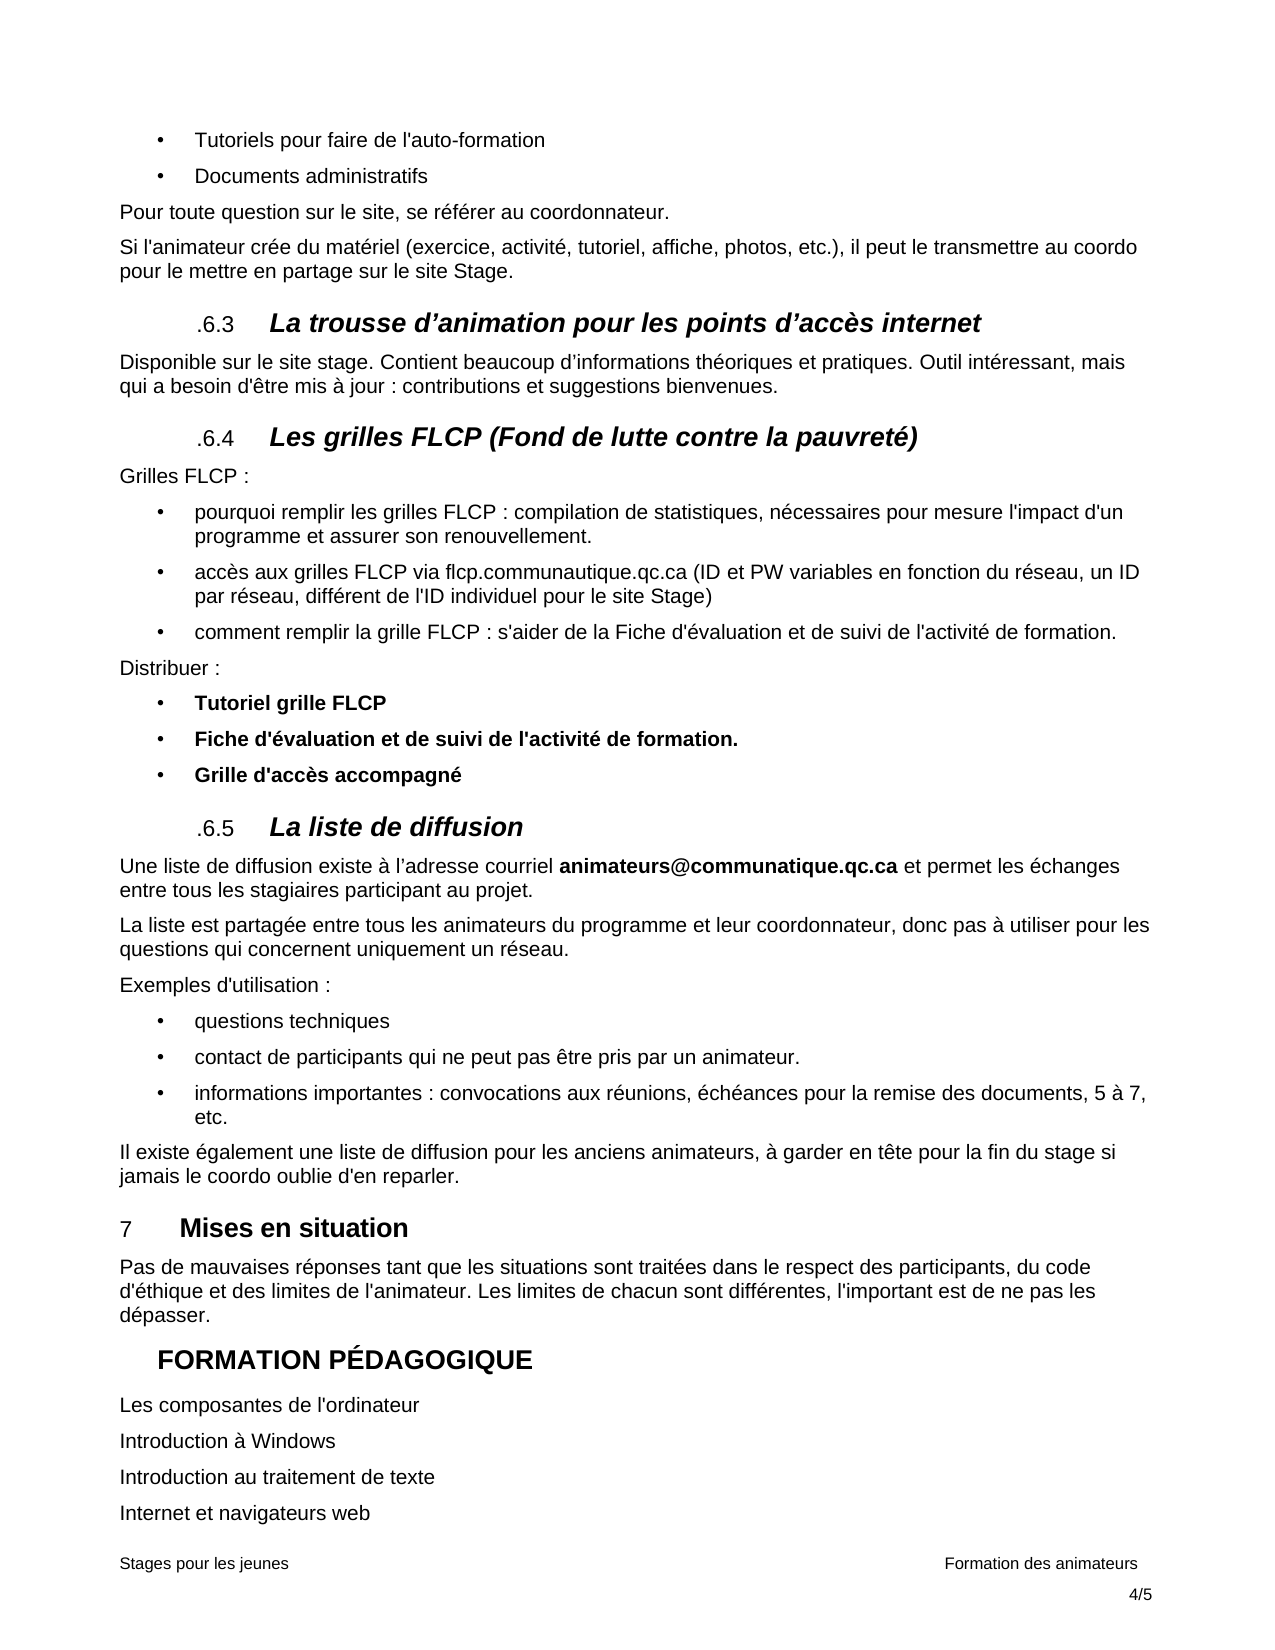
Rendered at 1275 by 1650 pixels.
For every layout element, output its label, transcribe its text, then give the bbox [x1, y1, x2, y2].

list Tutoriel grille FLCP [157, 691, 1152, 715]
subtitle Mises en situation [119, 1212, 1152, 1243]
list pourquoi remplir les grilles FLCP : compilation de statistiques, nécessaires pour mesure l'impact d'un programme et assurer son renouvellement. [157, 500, 1152, 548]
list contact de participants qui ne peut pas être pris par un animateur. [157, 1044, 1152, 1069]
text Internet et navigateurs web [119, 1501, 1152, 1524]
text La liste est partagée entre tous les animateurs du programme et leur coordonnateur, donc pas à utiliser pour les questions qui concernent uniquement un réseau. [119, 913, 1152, 961]
subtitle La trousse d’animation pour les points d’accès internet [196, 307, 1152, 338]
text Exemples d'utilisation : [119, 973, 1152, 997]
text Introduction à Windows [119, 1429, 1152, 1453]
list questions techniques [157, 1009, 1152, 1033]
text Les composantes de l'ordinateur [119, 1393, 1152, 1417]
list accès aux grilles FLCP via flcp.communautique.qc.ca (ID et PW variables en fonction du réseau, un ID par réseau, différent de l'ID individuel pour le site Stage) [157, 560, 1152, 608]
list Fiche d'évaluation et de suivi de l'activité de formation. [157, 727, 1152, 751]
text Il existe également une liste de diffusion pour les anciens animateurs, à garder en tête pour la fin du stage si jamais le coordo oublie d'en reparler. [119, 1140, 1152, 1188]
list comment remplir la grille FLCP : s'aider de la Fiche d'évaluation et de suivi de l'activité de formation. [157, 620, 1152, 644]
text Pour toute question sur le site, se référer au coordonnateur. [119, 199, 1152, 223]
text Introduction au traitement de texte [119, 1465, 1152, 1489]
list Documents administratifs [157, 164, 1152, 188]
list Grille d'accès accompagné [157, 763, 1152, 787]
list Tutoriels pour faire de l'auto-formation [157, 128, 1152, 152]
list informations importantes : convocations aux réunions, échéances pour la remise des documents, 5 à 7, etc. [157, 1080, 1152, 1128]
text Si l'animateur crée du matériel (exercice, activité, tutoriel, affiche, photos, etc.), il peut le transmettre au coordo pour le mettre en partage sur le site Stage. [119, 235, 1152, 283]
subtitle Formation pédagogique [157, 1344, 1152, 1376]
text Grilles FLCP : [119, 464, 1152, 488]
text Une liste de diffusion existe à l’adresse courriel animateurs@communatique.qc.ca et permet les échanges entre tous les stagiaires participant au projet. [119, 854, 1152, 902]
text Pas de mauvaises réponses tant que les situations sont traitées dans le respect des participants, du code d'éthique et des limites de l'animateur. Les limites de chacun sont différentes, l'important est de ne pas les dépasser. [119, 1255, 1152, 1327]
subtitle Les grilles FLCP (Fond de lutte contre la pauvreté) [196, 421, 1152, 453]
text Distribuer : [119, 656, 1152, 679]
subtitle La liste de diffusion [196, 811, 1152, 842]
text Disponible sur le site stage. Contient beaucoup d’informations théoriques et pratiques. Outil intéressant, mais qui a besoin d'être mis à jour : contributions et suggestions bienvenues. [119, 350, 1152, 398]
